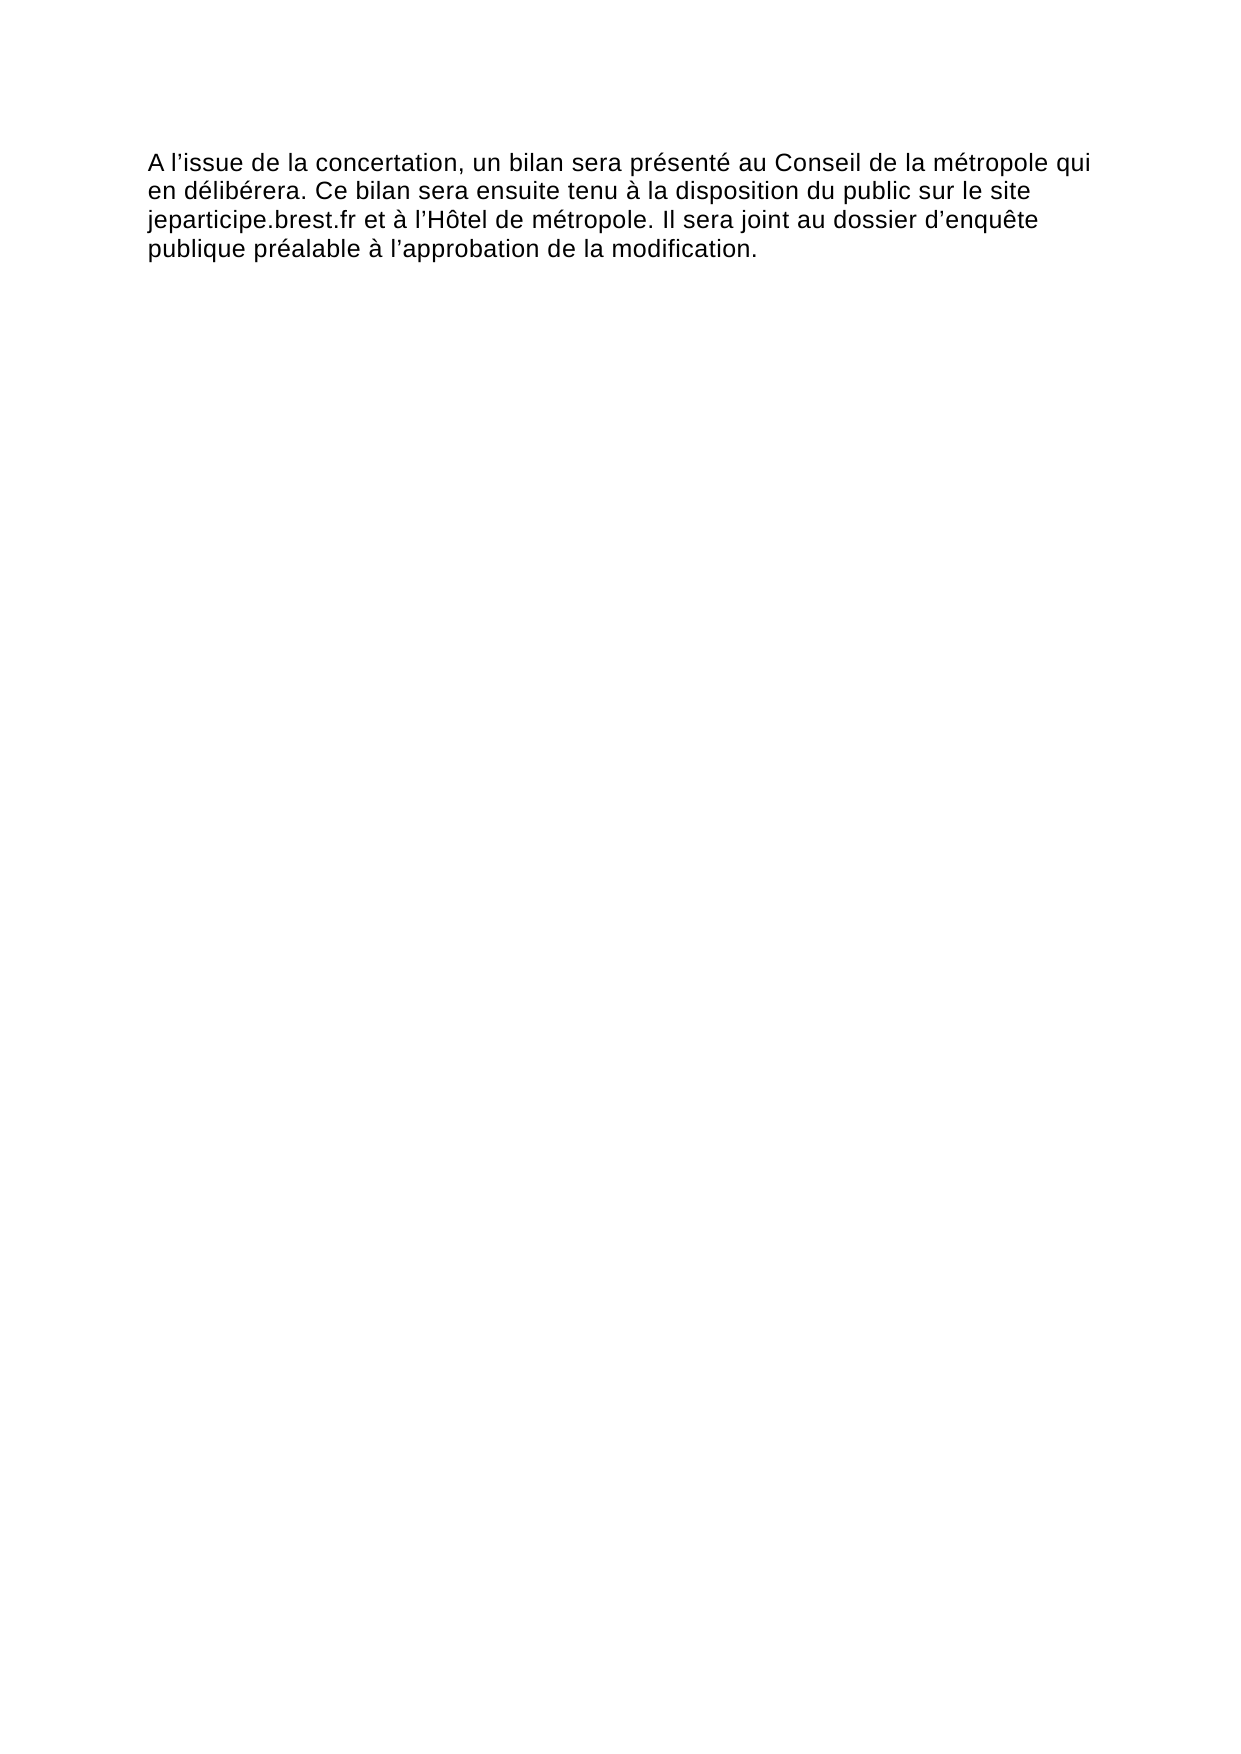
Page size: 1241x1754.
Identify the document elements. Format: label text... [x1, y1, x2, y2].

text A l’issue de la concertation, un bilan sera présenté au Conseil de la métropole qui en délibérera. Ce bilan sera ensuite tenu à la disposition du public sur le site jeparticipe.brest.fr et à l’Hôtel de métropole. Il sera joint au dossier d’enquête publique préalable à l’approbation de la modification. [148, 148, 1093, 263]
